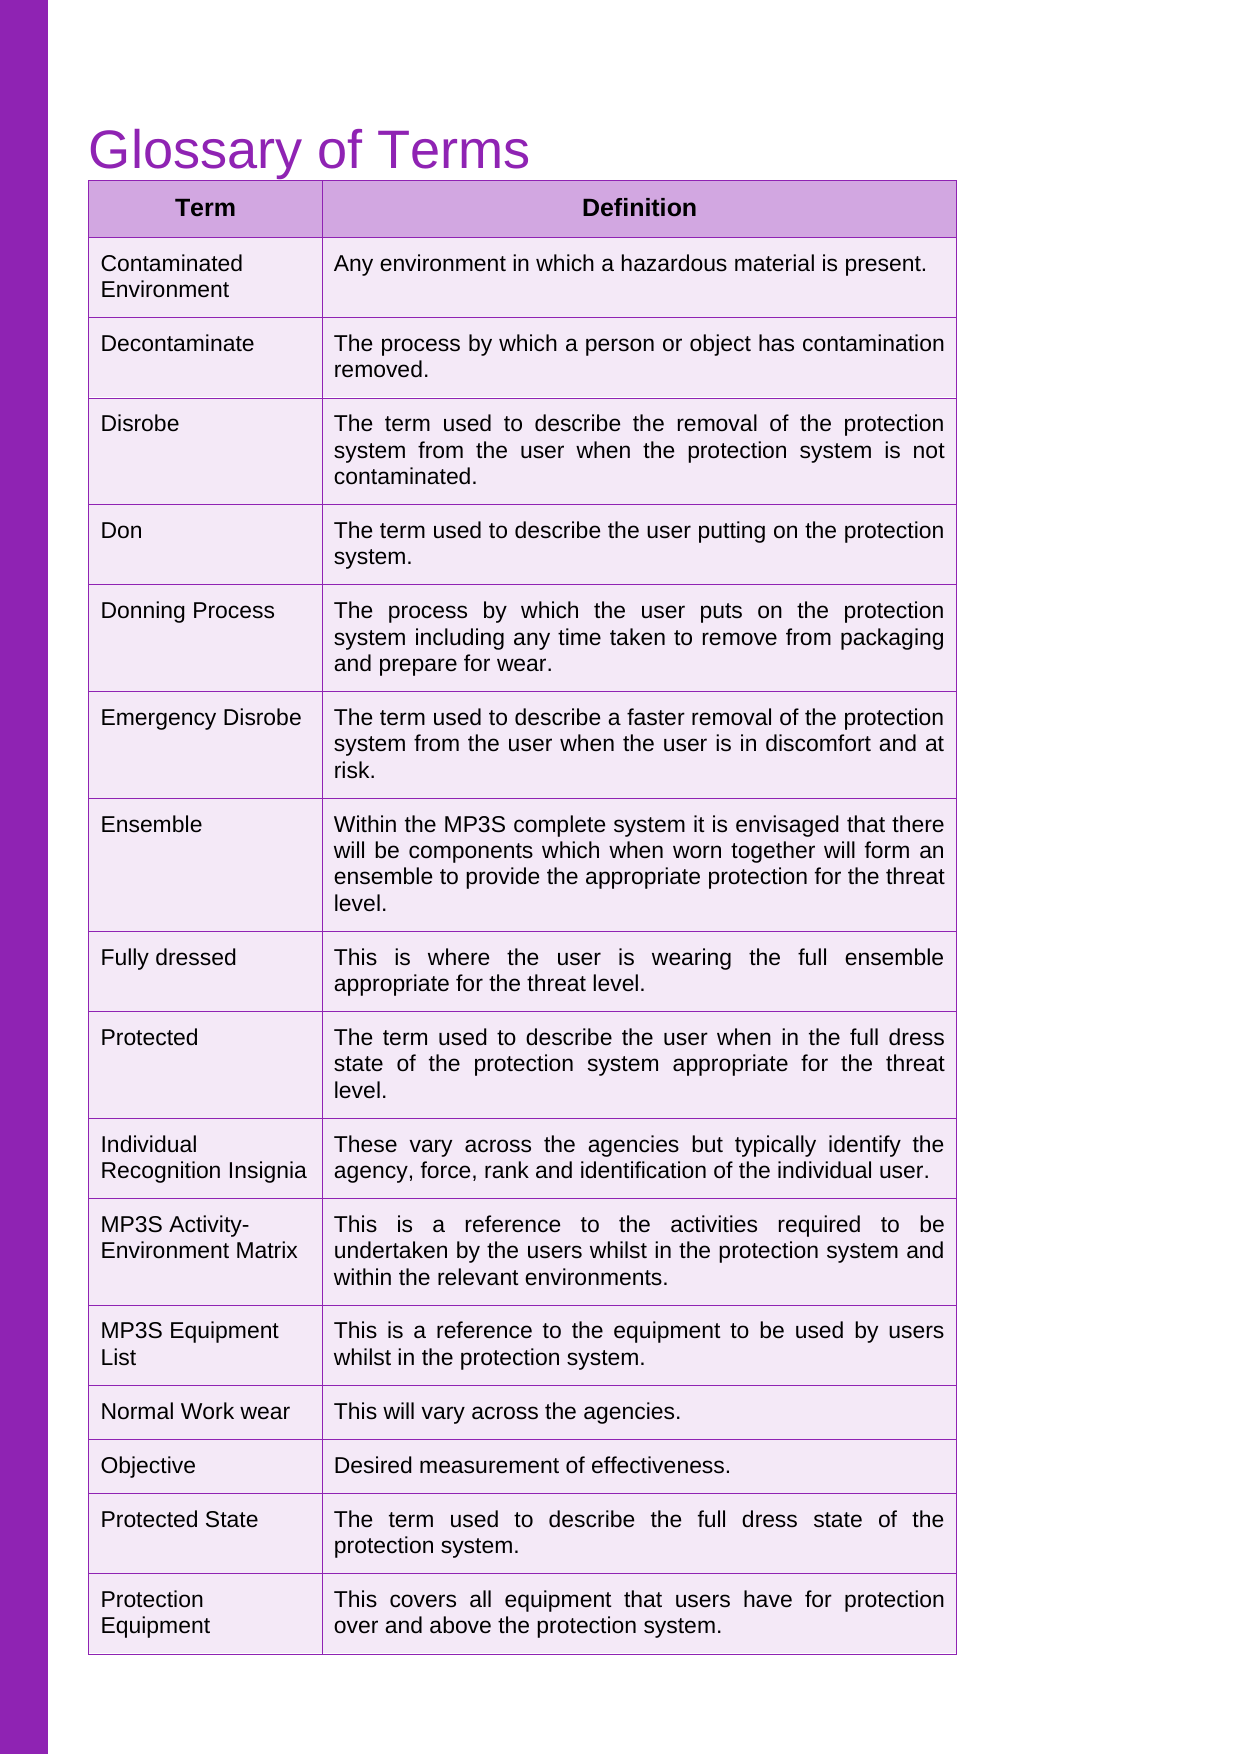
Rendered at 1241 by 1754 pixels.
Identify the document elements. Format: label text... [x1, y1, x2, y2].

table_cell This is where the user is wearing the full ensemble appropriate for the threat level. [323, 932, 956, 1011]
table_cell The term used to describe the user putting on the protection system. [323, 505, 956, 584]
table_cell Individual Recognition Insignia [89, 1119, 322, 1198]
table_header Definition [323, 181, 956, 237]
table_cell The term used to describe a faster removal of the protection system from the user when the user is in discomfort and at risk. [323, 692, 956, 798]
table_cell These vary across the agencies but typically identify the agency, force, rank and identification of the individual user. [323, 1119, 956, 1198]
title Glossary of Terms [89, 118, 1152, 180]
table_cell Desired measurement of effectiveness. [323, 1440, 956, 1493]
table_cell Ensemble [89, 799, 322, 931]
table_cell Emergency Disrobe [89, 692, 322, 798]
table_cell Donning Process [89, 585, 322, 691]
table_cell Protection Equipment [89, 1574, 322, 1653]
table_cell Any environment in which a hazardous material is present. [323, 238, 956, 317]
table_cell Fully dressed [89, 932, 322, 1011]
table_cell The term used to describe the full dress state of the protection system. [323, 1494, 956, 1573]
table_cell This is a reference to the equipment to be used by users whilst in the protection system. [323, 1306, 956, 1385]
table_cell Protected [89, 1012, 322, 1118]
table_cell The term used to describe the removal of the protection system from the user when the protection system is not contaminated. [323, 399, 956, 504]
table_cell This covers all equipment that users have for protection over and above the protection system. [323, 1574, 956, 1653]
table_cell Don [89, 505, 322, 584]
table_cell Within the MP3S complete system it is envisaged that there will be components which when worn together will form an ensemble to provide the appropriate protection for the threat level. [323, 799, 956, 931]
table_cell Disrobe [89, 399, 322, 504]
table_cell Normal Work wear [89, 1386, 322, 1439]
table_cell Contaminated Environment [89, 238, 322, 317]
table_cell Decontaminate [89, 318, 322, 397]
table_cell This is a reference to the activities required to be undertaken by the users whilst in the protection system and within the relevant environments. [323, 1199, 956, 1305]
table_cell MP3S Equipment List [89, 1306, 322, 1385]
table_cell The process by which a person or object has contamination removed. [323, 318, 956, 397]
table_cell The term used to describe the user when in the full dress state of the protection system appropriate for the threat level. [323, 1012, 956, 1118]
table_header Term [89, 181, 322, 237]
table_cell Objective [89, 1440, 322, 1493]
table_cell The process by which the user puts on the protection system including any time taken to remove from packaging and prepare for wear. [323, 585, 956, 691]
table_cell Protected State [89, 1494, 322, 1573]
table_cell This will vary across the agencies. [323, 1386, 956, 1439]
table_cell MP3S Activity-Environment Matrix [89, 1199, 322, 1305]
